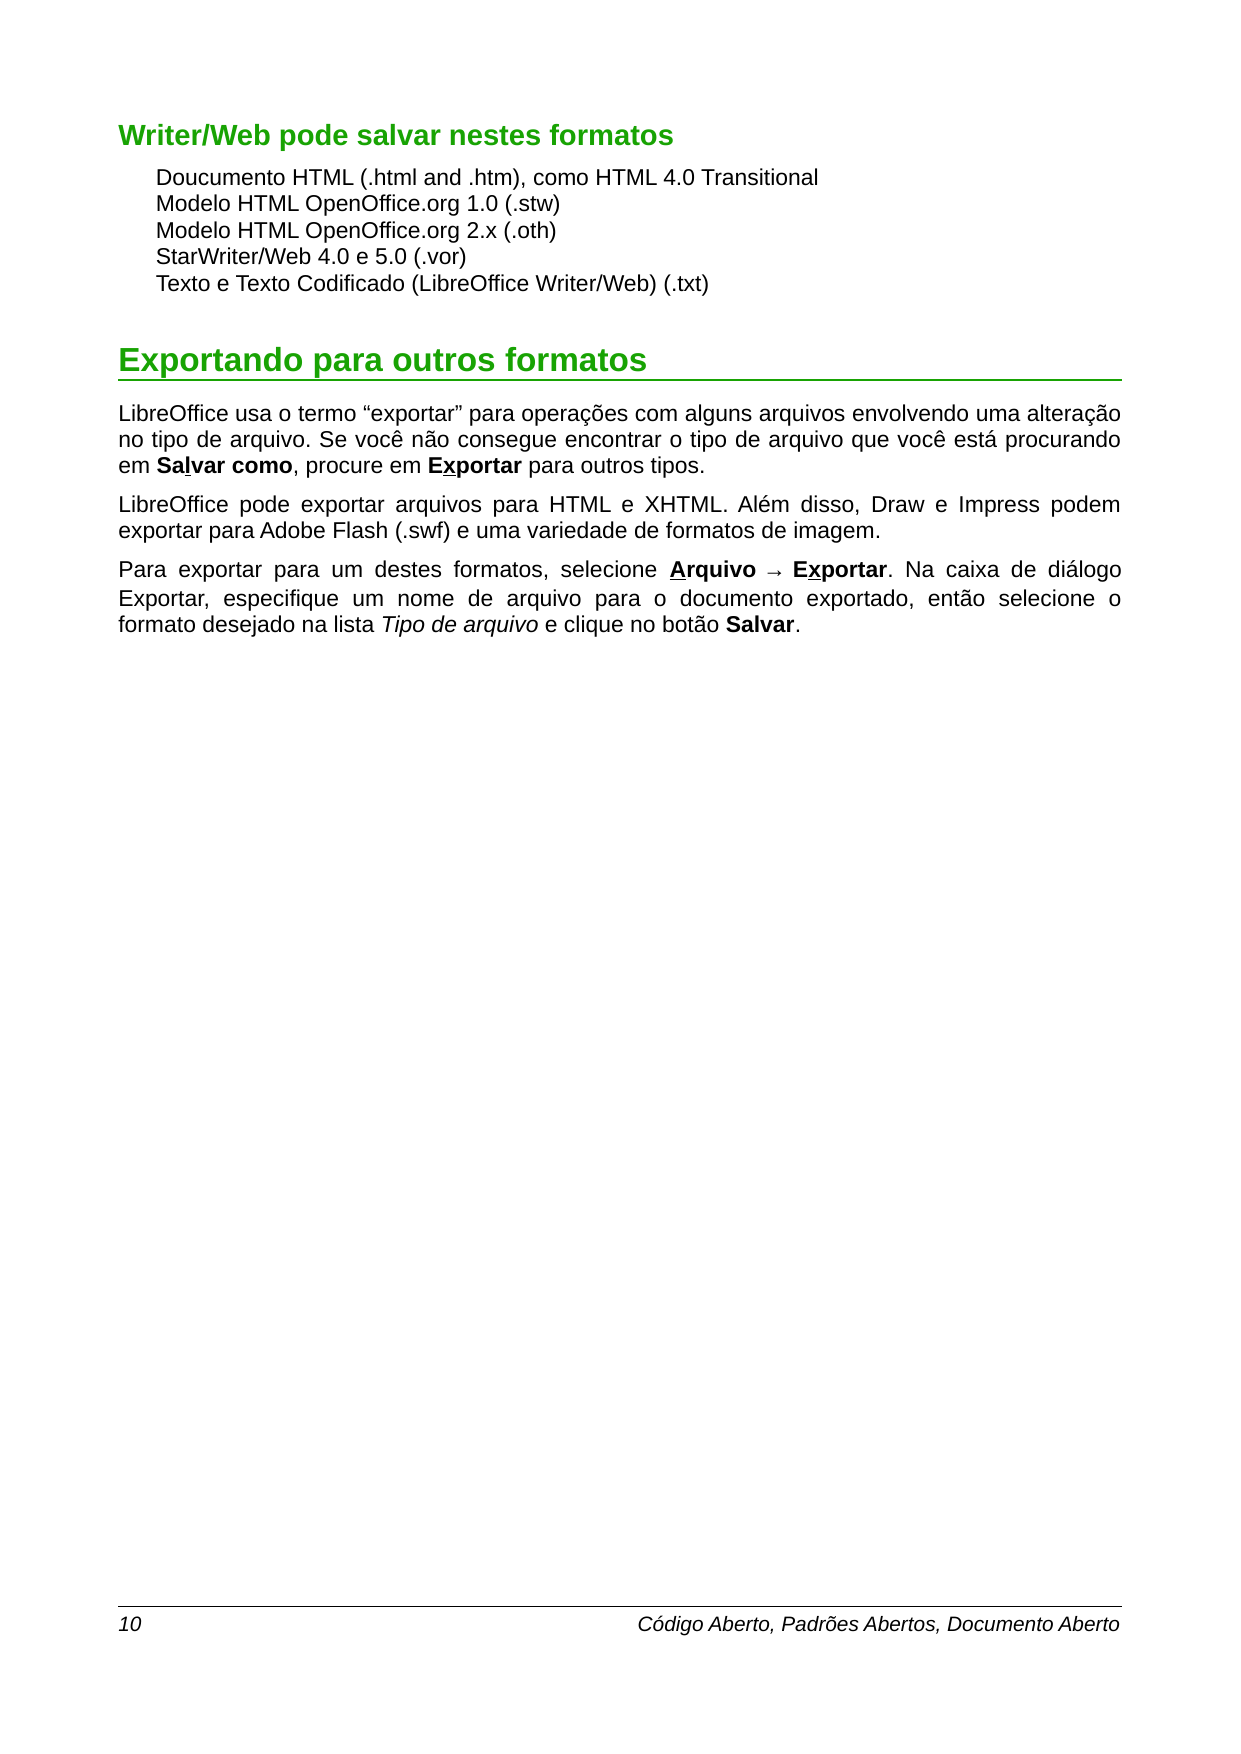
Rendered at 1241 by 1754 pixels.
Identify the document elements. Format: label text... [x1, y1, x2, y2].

text LibreOffice usa o termo “exportar” para operações com alguns arquivos envolvendo uma alteração no tipo de arquivo. Se você não consegue encontrar o tipo de arquivo que você está procurando em Salvar como, procure em Exportar para outros tipos. [118, 399, 1122, 479]
subtitle Exportando para outros formatos [118, 340, 1122, 379]
text LibreOffice pode exportar arquivos para HTML e XHTML. Além disso, Draw e Impress podem exportar para Adobe Flash (.swf) e uma variedade de formatos de imagem. [118, 491, 1122, 544]
text Para exportar para um destes formatos, selecione Arquivo → Exportar. Na caixa de diálogo Exportar, especifique um nome de arquivo para o documento exportado, então selecione o formato desejado na lista Tipo de arquivo e clique no botão Salvar. [118, 556, 1122, 637]
subtitle Writer/Web pode salvar nestes formatos [118, 118, 1122, 152]
text Doucumento HTML (.html and .htm), como HTML 4.0 Transitional Modelo HTML OpenOffice.org 1.0 (.stw) Modelo HTML OpenOffice.org 2.x (.oth) StarWriter/Web 4.0 e 5.0 (.vor) Texto e Texto Codificado (LibreOffice Writer/Web) (.txt) [156, 164, 1122, 296]
